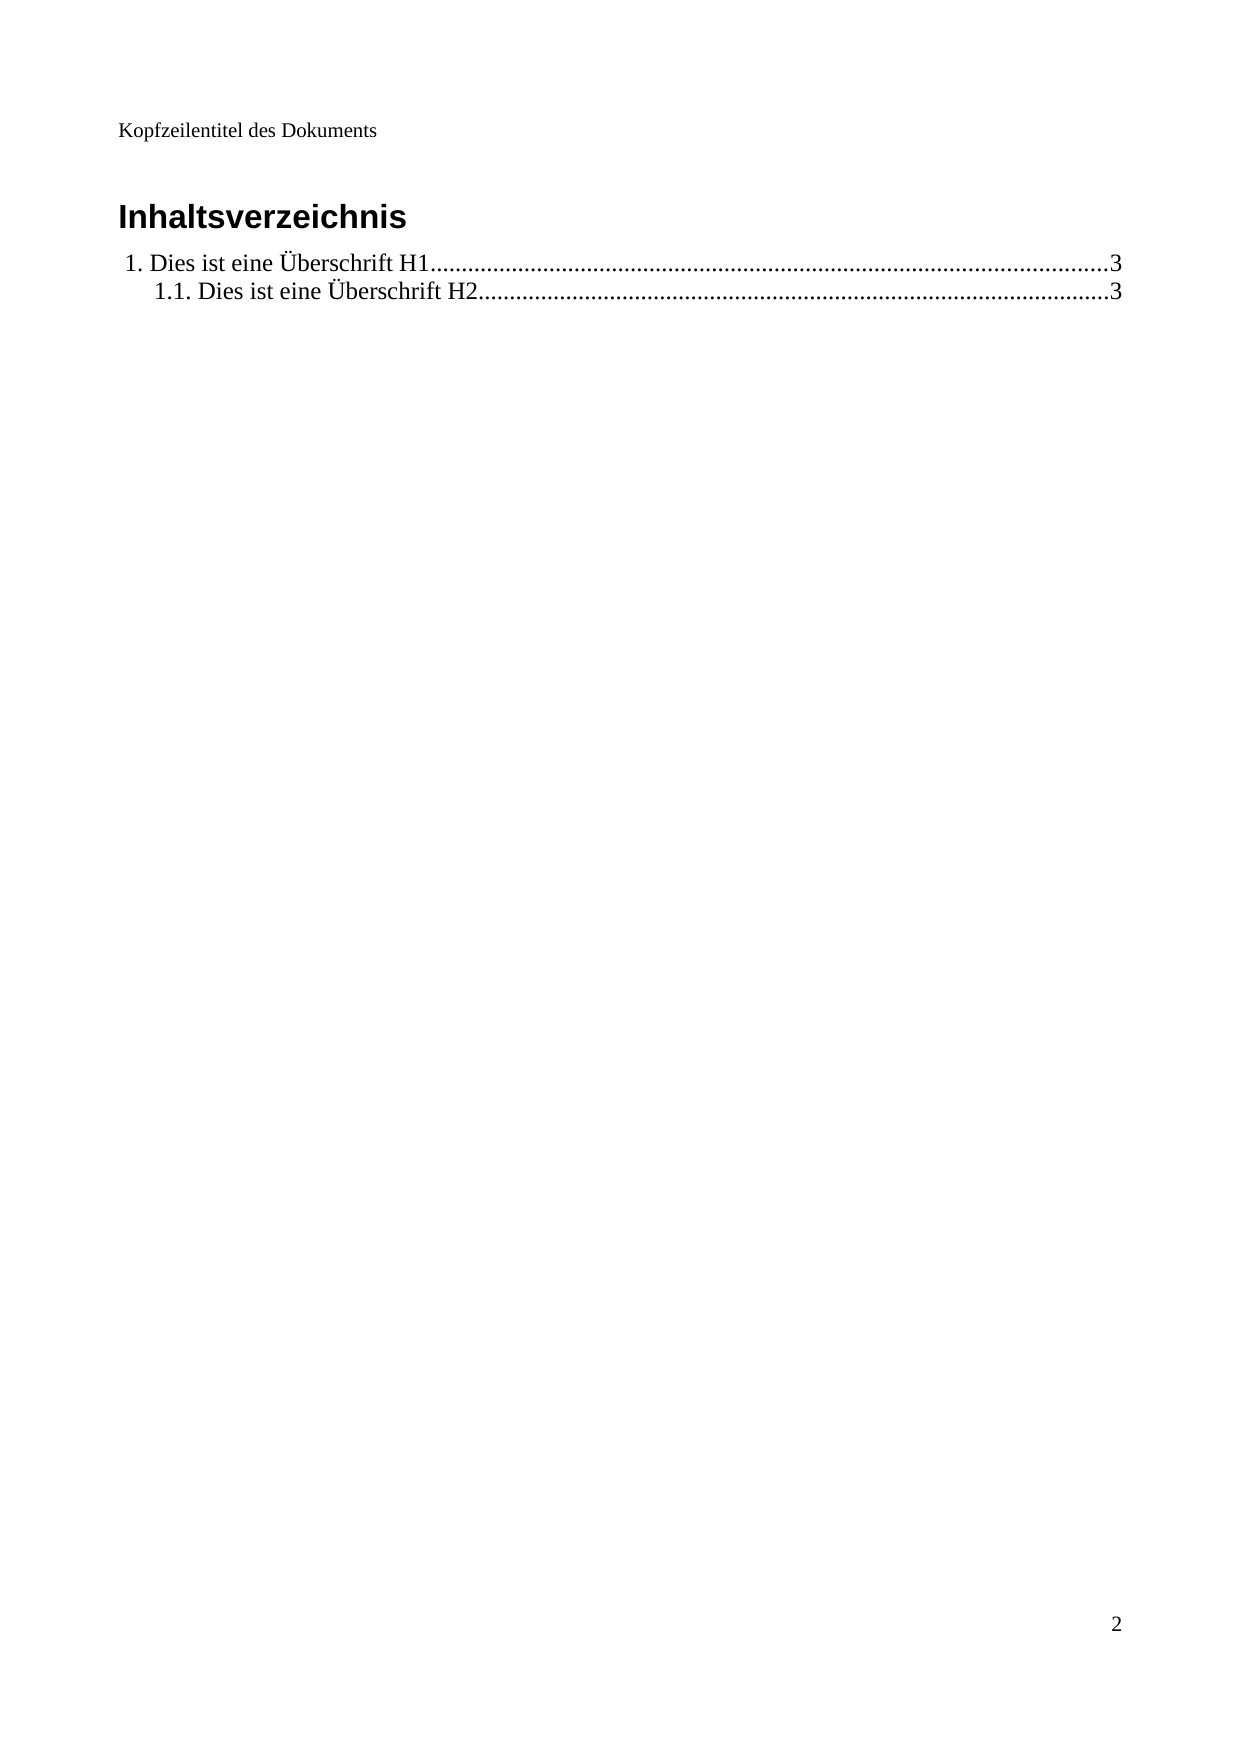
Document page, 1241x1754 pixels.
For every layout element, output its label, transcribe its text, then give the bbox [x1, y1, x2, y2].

text 1. Dies ist eine Überschrift H1 3 [118, 248, 1122, 276]
text 1.1. Dies ist eine Überschrift H2 3 [148, 276, 1122, 305]
subtitle Inhaltsverzeichnis [118, 197, 1122, 235]
